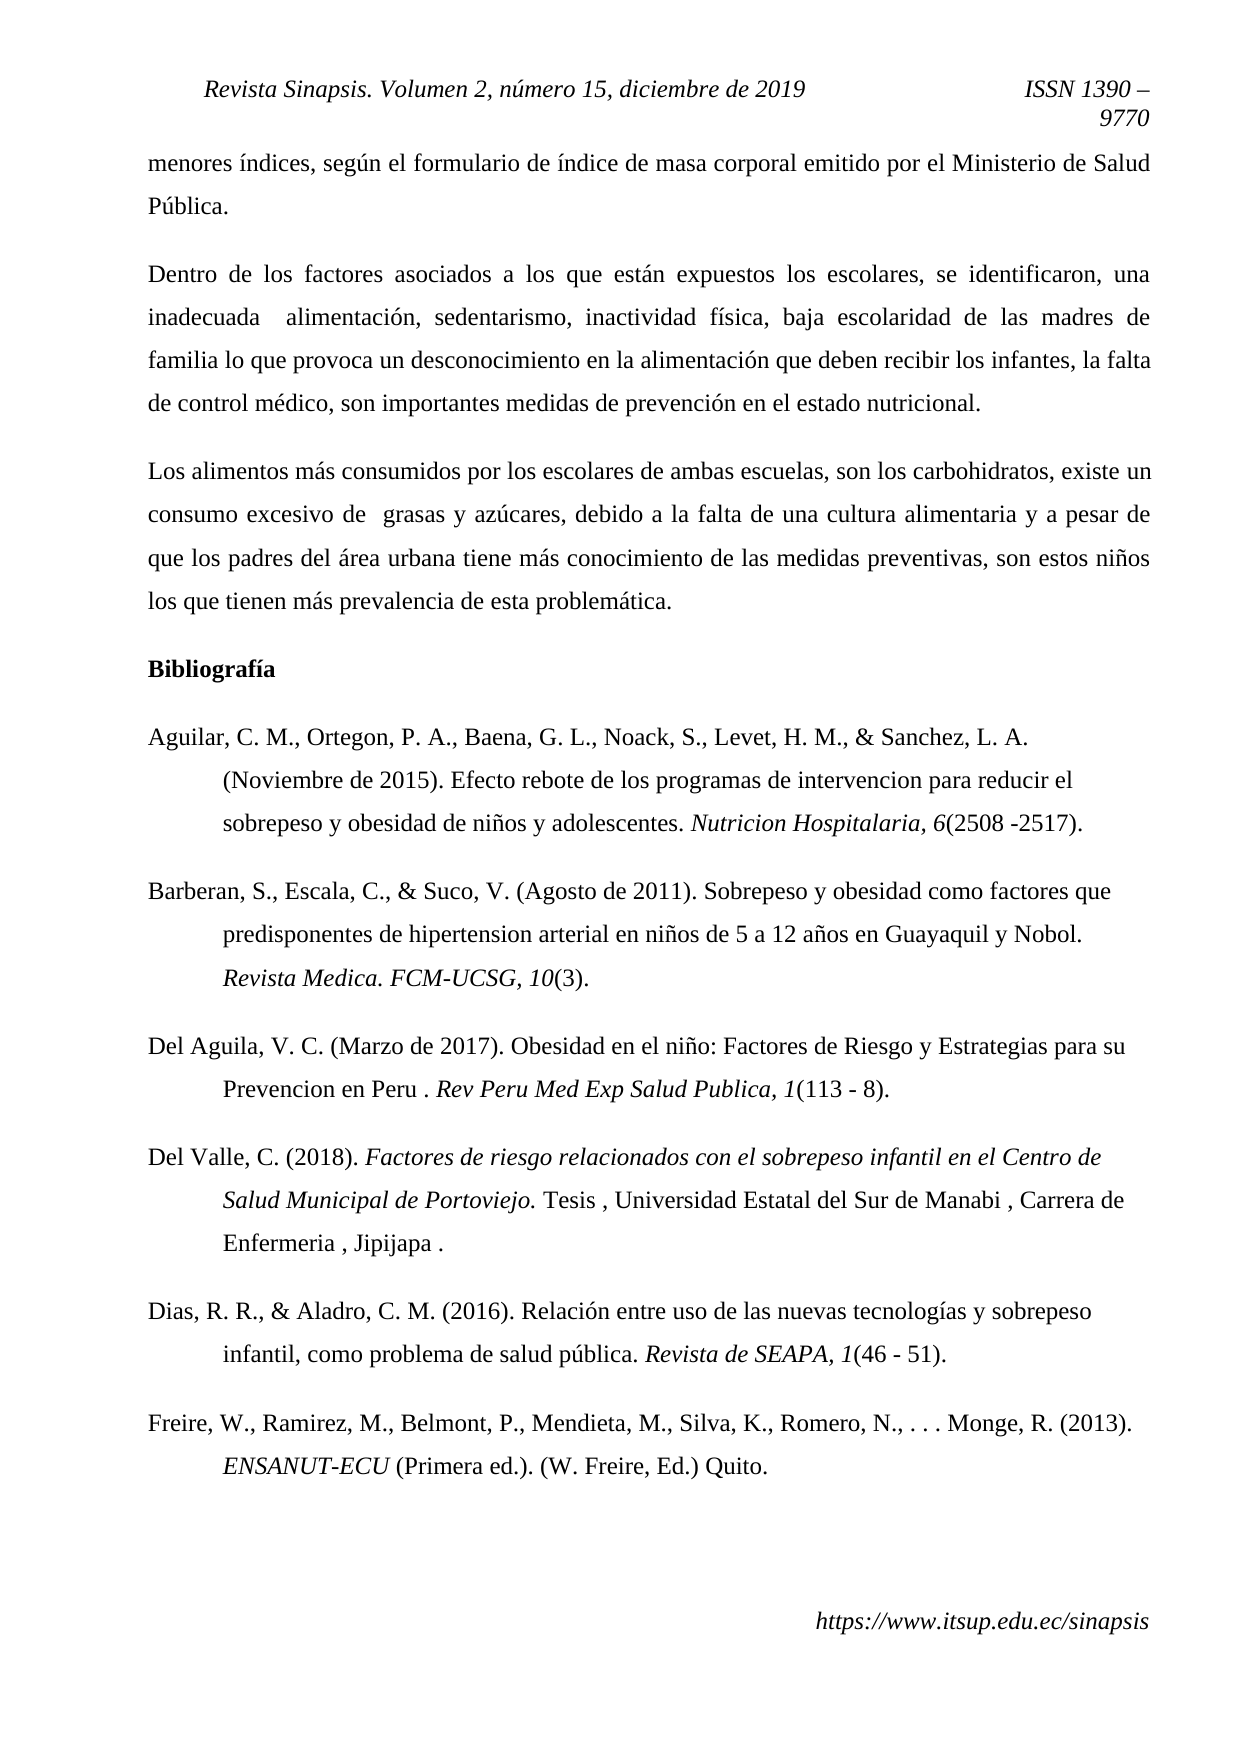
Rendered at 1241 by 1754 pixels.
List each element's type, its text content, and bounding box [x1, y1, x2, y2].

text Dentro de los factores asociados a los que están expuestos los escolares, se identificaron, una inadecuada alimentación, sedentarismo, inactividad física, baja escolaridad de las madres de familia lo que provoca un desconocimiento en la alimentación que deben recibir los infantes, la falta de control médico, son importantes medidas de prevención en el estado nutricional. [148, 259, 1152, 417]
text Dias, R. R., & Aladro, C. M. (2016). Relación entre uso de las nuevas tecnologías y sobrepeso infantil, como problema de salud pública. Revista de SEAPA, 1(46 - 51). [148, 1296, 1152, 1368]
text Barberan, S., Escala, C., & Suco, V. (Agosto de 2011). Sobrepeso y obesidad como factores que predisponentes de hipertension arterial en niños de 5 a 12 años en Guayaquil y Nobol. Revista Medica. FCM-UCSG, 10(3). [148, 876, 1152, 991]
text Los alimentos más consumidos por los escolares de ambas escuelas, son los carbohidratos, existe un consumo excesivo de grasas y azúcares, debido a la falta de una cultura alimentaria y a pesar de que los padres del área urbana tiene más conocimiento de las medidas preventivas, son estos niños los que tienen más prevalencia de esta problemática. [148, 456, 1152, 614]
subtitle Bibliografía [148, 654, 1152, 683]
text menores índices, según el formulario de índice de masa corporal emitido por el Ministerio de Salud Pública. [148, 148, 1152, 219]
text Freire, W., Ramirez, M., Belmont, P., Mendieta, M., Silva, K., Romero, N., . . . Monge, R. (2013). ENSANUT-ECU (Primera ed.). (W. Freire, Ed.) Quito. [148, 1408, 1152, 1479]
text Del Aguila, V. C. (Marzo de 2017). Obesidad en el niño: Factores de Riesgo y Estrategias para su Prevencion en Peru . Rev Peru Med Exp Salud Publica, 1(113 - 8). [148, 1031, 1152, 1103]
text Aguilar, C. M., Ortegon, P. A., Baena, G. L., Noack, S., Levet, H. M., & Sanchez, L. A. (Noviembre de 2015). Efecto rebote de los programas de intervencion para reducir el sobrepeso y obesidad de niños y adolescentes. Nutricion Hospitalaria, 6(2508 -2517). [148, 722, 1152, 837]
text Del Valle, C. (2018). Factores de riesgo relacionados con el sobrepeso infantil en el Centro de Salud Municipal de Portoviejo. Tesis , Universidad Estatal del Sur de Manabi , Carrera de Enfermeria , Jipijapa . [148, 1142, 1152, 1257]
